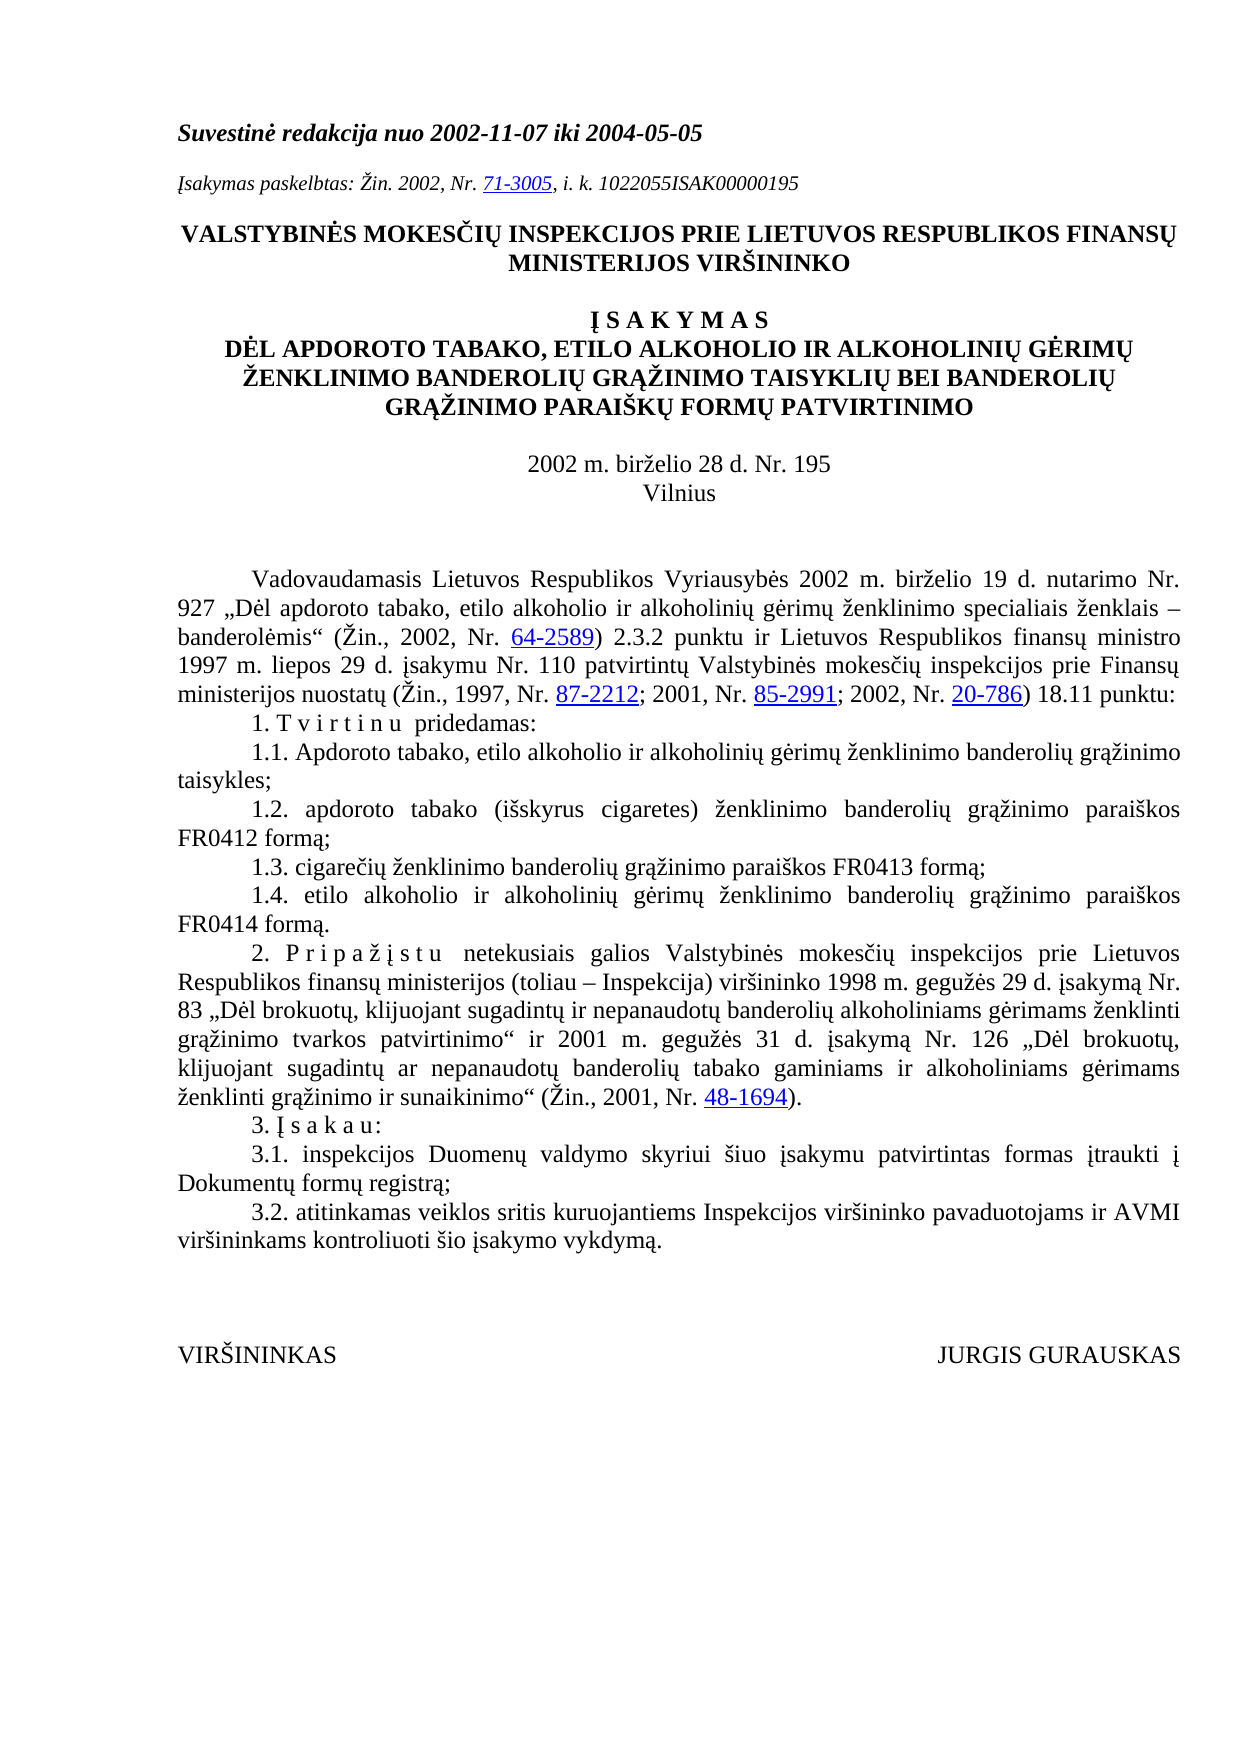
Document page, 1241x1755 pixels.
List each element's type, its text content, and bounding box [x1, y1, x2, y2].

text 2. Pripažįstu netekusiais galios Valstybinės mokesčių inspekcijos prie Lietuvos Respublikos finansų ministerijos (toliau – Inspekcija) viršininko 1998 m. gegužės 29 d. įsakymą Nr. 83 „Dėl brokuotų, klijuojant sugadintų ir nepanaudotų banderolių alkoholiniams gėrimams ženklinti grąžinimo tvarkos patvirtinimo“ ir 2001 m. gegužės 31 d. įsakymą Nr. 126 „Dėl brokuotų, klijuojant sugadintų ar nepanaudotų banderolių tabako gaminiams ir alkoholiniams gėrimams ženklinti grąžinimo ir sunaikinimo“ (Žin., 2001, Nr. 48-1694). [177, 938, 1181, 1110]
text 1.2. apdoroto tabako (išskyrus cigaretes) ženklinimo banderolių grąžinimo paraiškos FR0412 formą; [177, 794, 1181, 852]
text Vilnius [177, 478, 1181, 507]
text Suvestinė redakcija nuo 2002-11-07 iki 2004-05-05 [177, 118, 1181, 147]
text 1. Tvirtinu pridedamas: [177, 708, 1181, 737]
text Į S A K Y M A S [177, 305, 1181, 334]
text VIRŠININKAS JURGIS GURAUSKAS [177, 1340, 1181, 1369]
text VALSTYBINĖS MOKESČIŲ INSPEKCIJOS PRIE LIETUVOS RESPUBLIKOS FINANSŲ MINISTERIJOS VIRŠININKO [177, 219, 1181, 277]
text DĖL APDOROTO TABAKO, ETILO ALKOHOLIO IR ALKOHOLINIŲ GĖRIMŲ ŽENKLINIMO BANDEROLIŲ GRĄŽINIMO TAISYKLIŲ BEI BANDEROLIŲ GRĄŽINIMO PARAIŠKŲ FORMŲ PATVIRTINIMO [177, 334, 1181, 420]
text 1.3. cigarečių ženklinimo banderolių grąžinimo paraiškos FR0413 formą; [177, 852, 1181, 880]
text Įsakymas paskelbtas: Žin. 2002, Nr. 71-3005, i. k. 1022055ISAK00000195 [177, 171, 1181, 195]
text 3.1. inspekcijos Duomenų valdymo skyriui šiuo įsakymu patvirtintas formas įtraukti į Dokumentų formų registrą; [177, 1139, 1181, 1197]
text 3. Įsakau: [177, 1110, 1181, 1139]
text 1.4. etilo alkoholio ir alkoholinių gėrimų ženklinimo banderolių grąžinimo paraiškos FR0414 formą. [177, 880, 1181, 938]
text 1.1. Apdoroto tabako, etilo alkoholio ir alkoholinių gėrimų ženklinimo banderolių grąžinimo taisykles; [177, 737, 1181, 794]
text 2002 m. birželio 28 d. Nr. 195 [177, 449, 1181, 478]
text Vadovaudamasis Lietuvos Respublikos Vyriausybės 2002 m. birželio 19 d. nutarimo Nr. 927 „Dėl apdoroto tabako, etilo alkoholio ir alkoholinių gėrimų ženklinimo specialiais ženklais – banderolėmis“ (Žin., 2002, Nr. 64-2589) 2.3.2 punktu ir Lietuvos Respublikos finansų ministro 1997 m. liepos 29 d. įsakymu Nr. 110 patvirtintų Valstybinės mokesčių inspekcijos prie Finansų ministerijos nuostatų (Žin., 1997, Nr. 87-2212; 2001, Nr. 85-2991; 2002, Nr. 20-786) 18.11 punktu: [177, 564, 1181, 708]
text 3.2. atitinkamas veiklos sritis kuruojantiems Inspekcijos viršininko pavaduotojams ir AVMI viršininkams kontroliuoti šio įsakymo vykdymą. [177, 1197, 1181, 1254]
